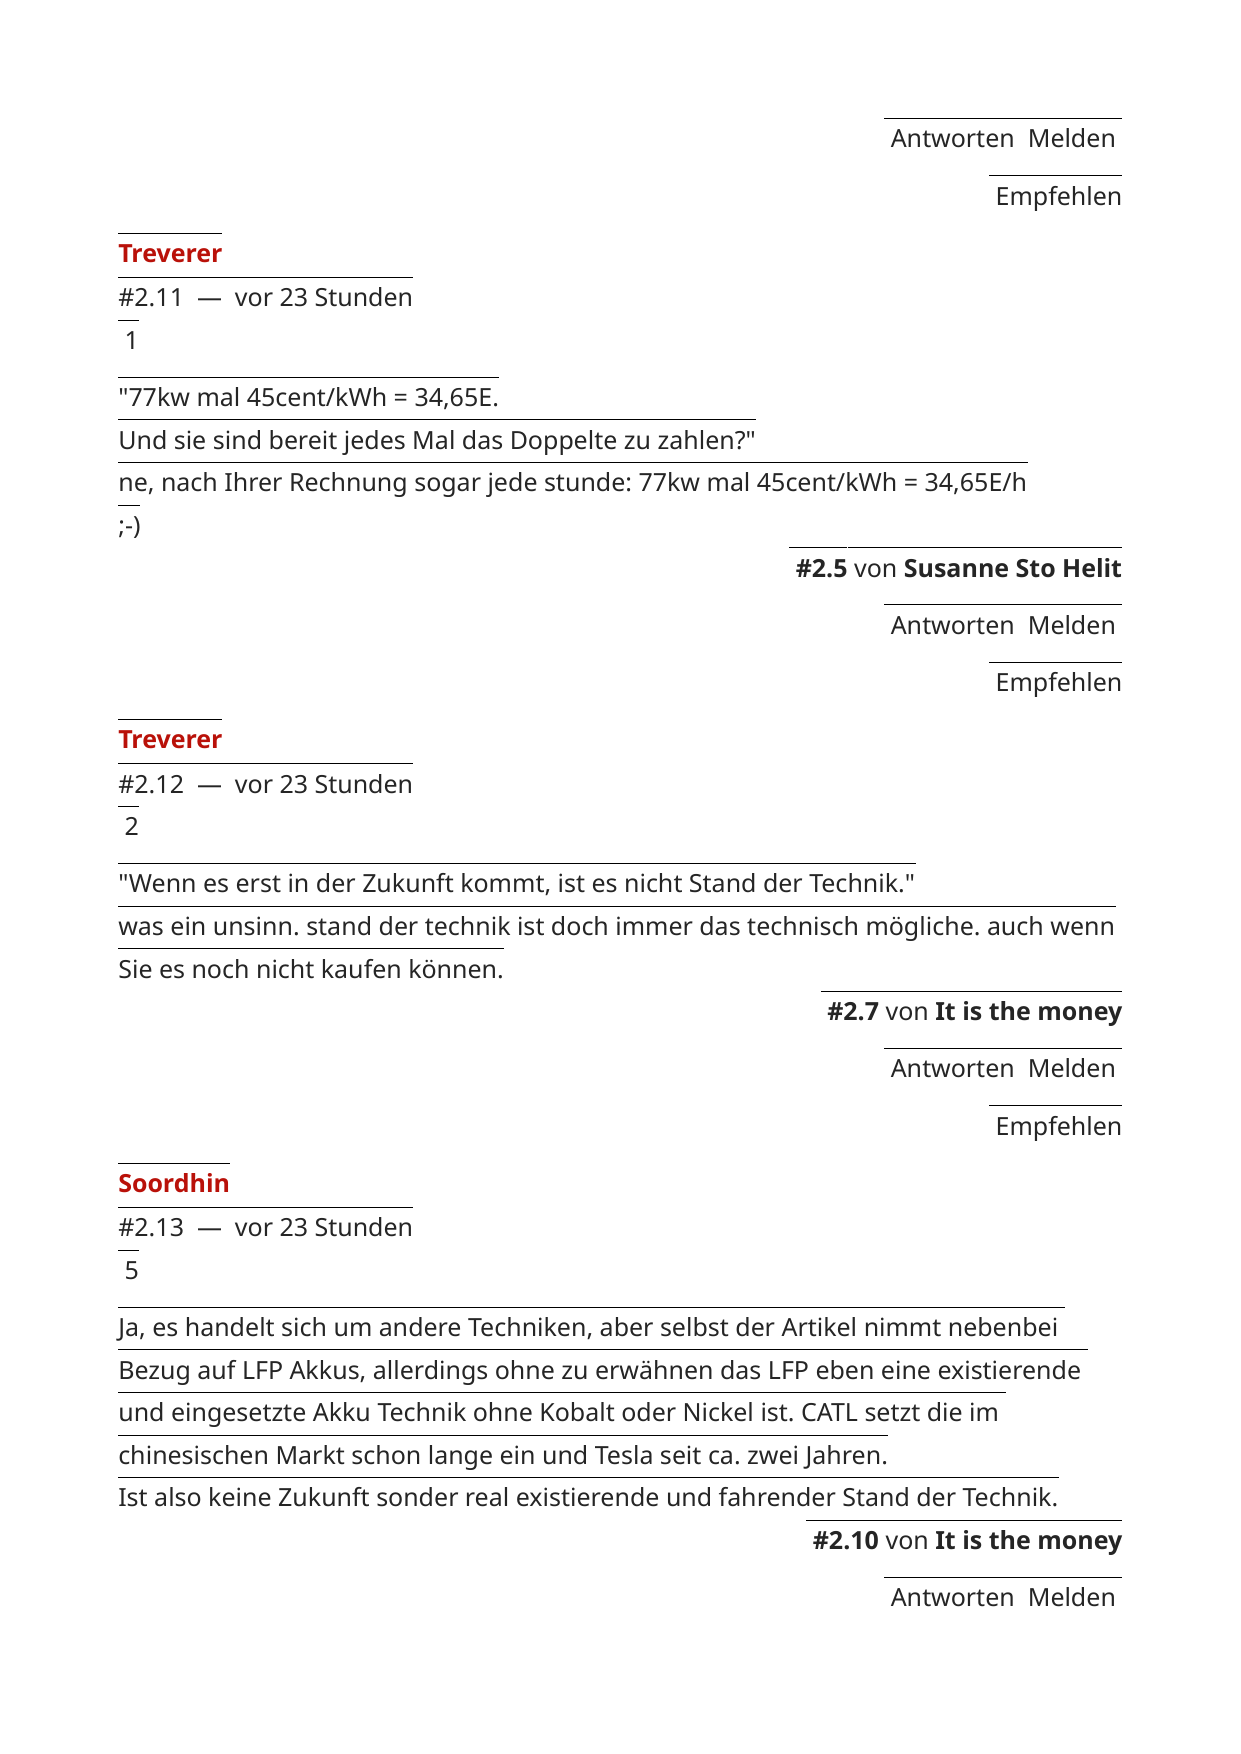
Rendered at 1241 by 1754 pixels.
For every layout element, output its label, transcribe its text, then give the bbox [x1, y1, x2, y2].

text Antworten Melden [118, 604, 1122, 641]
text Antworten Melden [118, 118, 1122, 155]
text #2.13 — vor 23 Stunden [118, 1207, 1122, 1244]
text Empfehlen [118, 1105, 1122, 1142]
text #2.11 — vor 23 Stunden [118, 277, 1122, 314]
text 5 [118, 1249, 1122, 1287]
text #2.10 von It is the money [118, 1520, 1122, 1557]
text Empfehlen [118, 662, 1122, 699]
text "77kw mal 45cent/kWh = 34,65E. Und sie sind bereit jedes Mal das Doppelte zu zahlen?" [118, 377, 1122, 456]
text #2.7 von It is the money [118, 991, 1122, 1028]
text Antworten Melden [118, 1048, 1122, 1085]
text #2.12 — vor 23 Stunden [118, 763, 1122, 800]
text "Wenn es erst in der Zukunft kommt, ist es nicht Stand der Technik." [118, 863, 1122, 900]
text Empfehlen [118, 175, 1122, 212]
subtitle Treverer [118, 719, 1122, 756]
subtitle Soordhin [118, 1162, 1122, 1199]
subtitle Treverer [118, 232, 1122, 269]
text 2 [118, 806, 1122, 843]
text ne, nach Ihrer Rechnung sogar jede stunde: 77kw mal 45cent/kWh = 34,65E/h [118, 462, 1122, 499]
text Antworten Melden [118, 1577, 1122, 1614]
text Ja, es handelt sich um andere Techniken, aber selbst der Artikel nimmt nebenbei Bezug auf LFP Akkus, allerdings ohne zu erwähnen das LFP eben eine existierende und eingesetzte Akku Technik ohne Kobalt oder Nickel ist. CATL setzt die im chinesischen Markt schon lange ein und Tesla seit ca. zwei Jahren. [118, 1307, 1122, 1472]
text #2.5 von Susanne Sto Helit [118, 547, 1122, 584]
text was ein unsinn. stand der technik ist doch immer das technisch mögliche. auch wenn Sie es noch nicht kaufen können. [118, 906, 1122, 985]
text ;-) [118, 504, 1122, 542]
text Ist also keine Zukunft sonder real existierende und fahrender Stand der Technik. [118, 1477, 1122, 1514]
text 1 [118, 319, 1122, 357]
